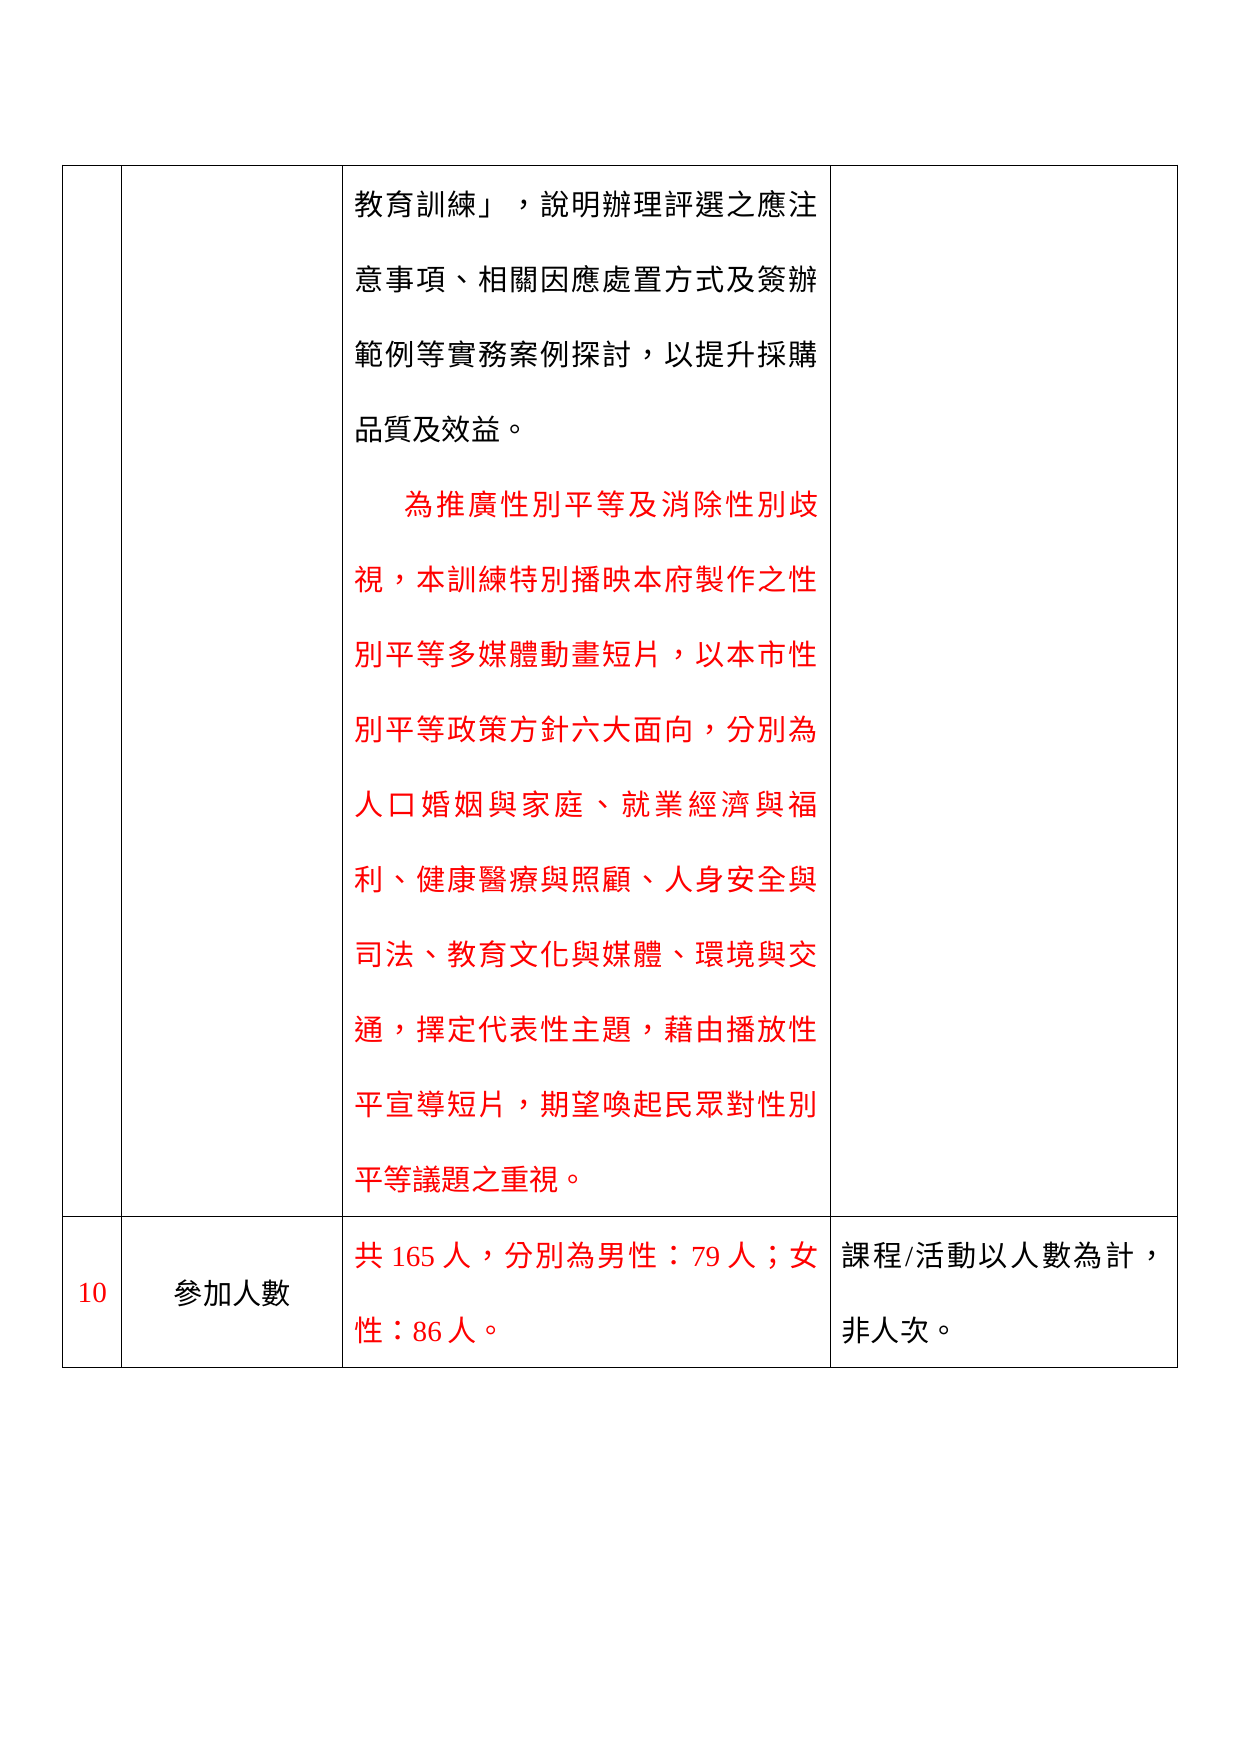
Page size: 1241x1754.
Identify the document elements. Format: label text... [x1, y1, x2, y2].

table_cell 課程/活動以人數為計，非人次。 [831, 1217, 1177, 1367]
table_cell [831, 166, 1177, 1216]
table_cell [122, 166, 342, 1216]
table_cell 共165人，分別為男性：79人；女性：86人。 [343, 1217, 830, 1367]
table_cell 10 [63, 1217, 121, 1367]
table_cell 教育訓練」，說明辦理評選之應注意事項、相關因應處置方式及簽辦範例等實務案例探討，以提升採購品質及效益。 為推廣性別平等及消除性別歧視，本訓練特別播映本府製作之性別平等多媒體動畫短片，以本市性別平等政策方針六大面向，分別為人口婚姻與家庭、就業經濟與福利、健康醫療與照顧、人身安全與司法、教育文化與媒體、環境與交通，擇定代表性主題，藉由播放性平宣導短片，期望喚起民眾對性別平等議題之重視。 [343, 166, 830, 1216]
table_cell [63, 166, 121, 1216]
table_cell 參加人數 [122, 1217, 342, 1367]
